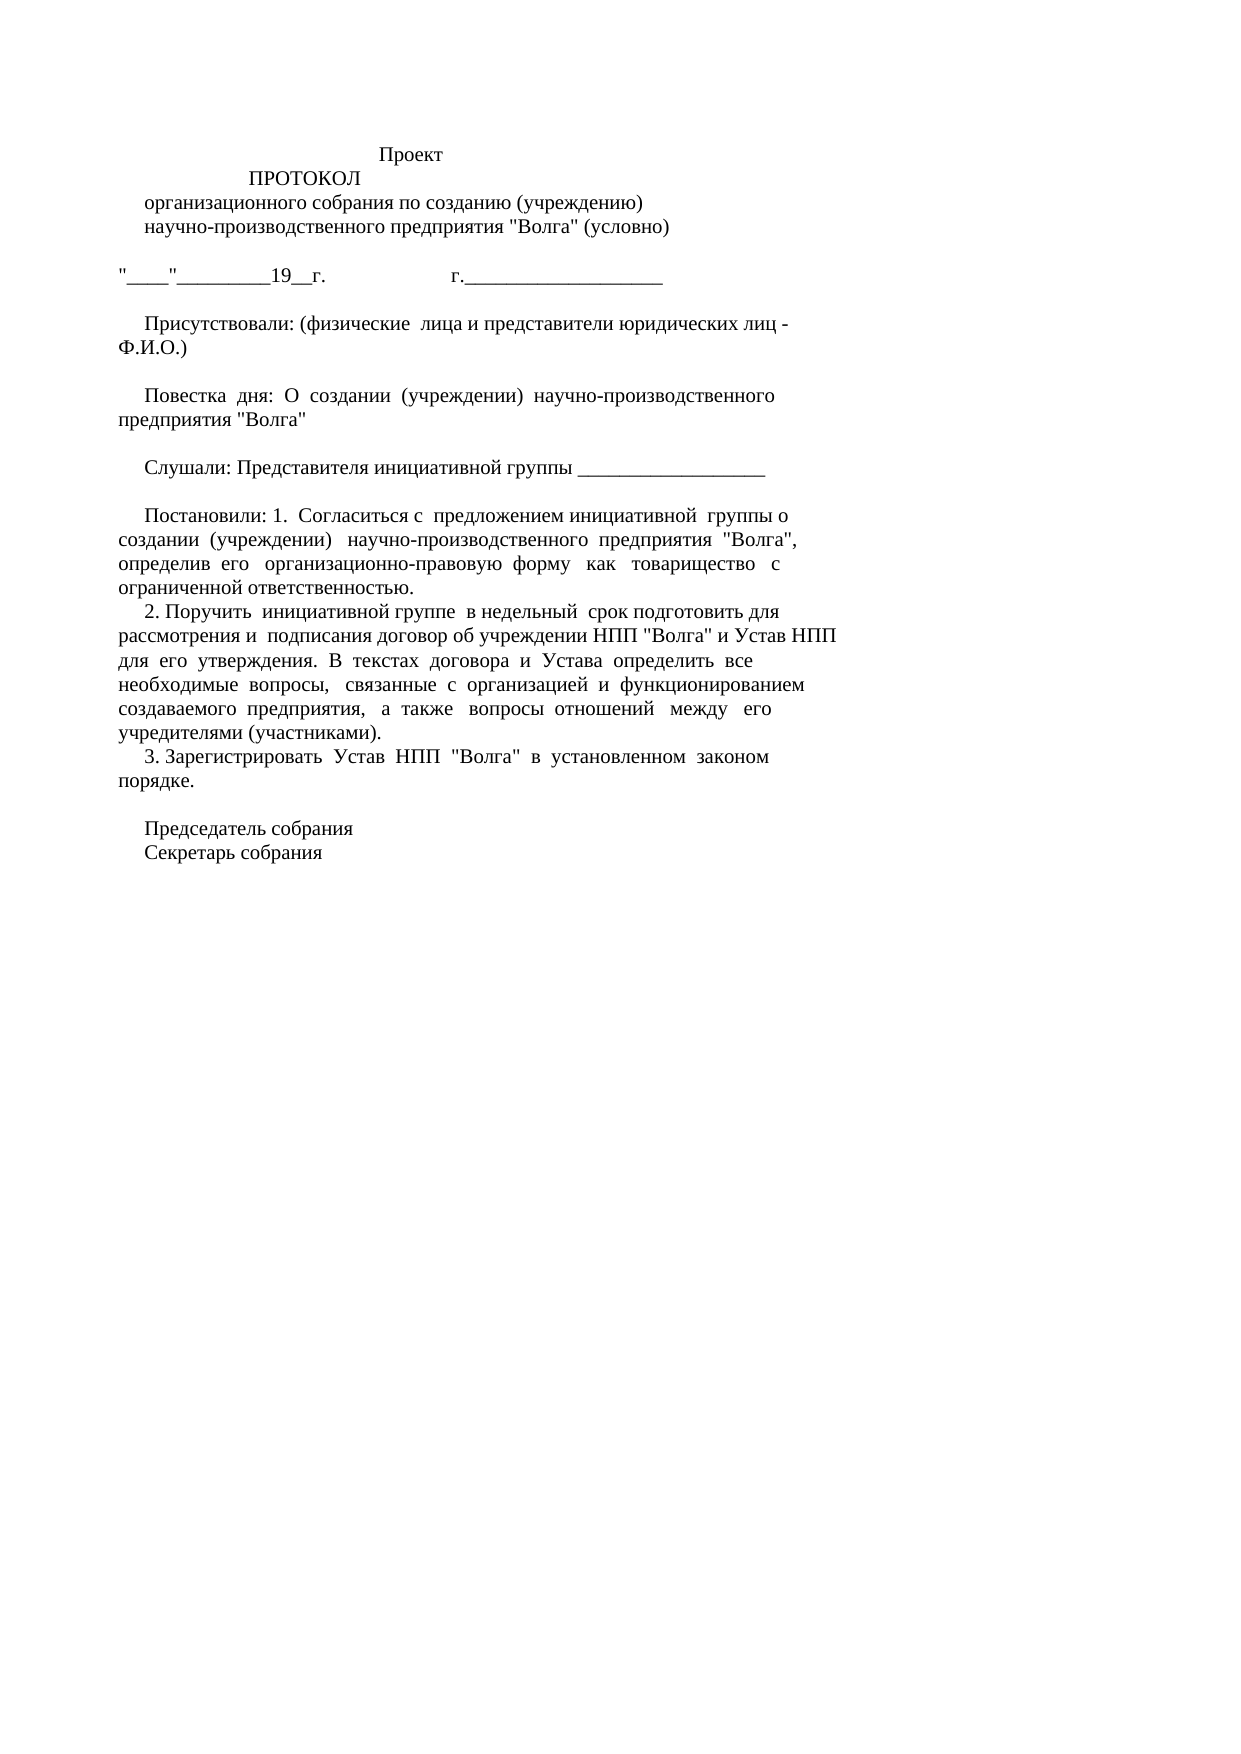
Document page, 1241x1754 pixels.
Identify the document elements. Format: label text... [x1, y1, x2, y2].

text 2. Поручить инициативной группе в недельный срок подготовить для [118, 599, 1122, 623]
text создаваемого предприятия, а также вопросы отношений между его [118, 696, 1122, 720]
text "____"_________19__г. г.___________________ [118, 262, 1122, 287]
text Повестка дня: О создании (учреждении) научно-производственного [118, 383, 1122, 407]
text определив его организационно-правовую форму как товарищество с [118, 551, 1122, 575]
text порядке. [118, 768, 1122, 792]
text для его утверждения. В текстах договора и Устава определить все [118, 647, 1122, 672]
text рассмотрения и подписания договор об учреждении НПП "Волга" и Устав НПП [118, 623, 1122, 647]
text Слушали: Представителя инициативной группы __________________ [118, 455, 1122, 479]
text Постановили: 1. Согласиться с предложением инициативной группы о [118, 503, 1122, 527]
text создании (учреждении) научно-производственного предприятия "Волга", [118, 527, 1122, 551]
text Председатель собрания [118, 816, 1122, 840]
text 3. Зарегистрировать Устав НПП "Волга" в установленном законом [118, 744, 1122, 768]
text Ф.И.О.) [118, 335, 1122, 359]
text научно-производственного предприятия "Волга" (условно) [118, 214, 1122, 238]
text учредителями (участниками). [118, 720, 1122, 744]
text необходимые вопросы, связанные с организацией и функционированием [118, 672, 1122, 696]
text ограниченной ответственностью. [118, 575, 1122, 599]
text ПРОТОКОЛ [118, 166, 1122, 190]
text предприятия "Волга" [118, 407, 1122, 431]
text организационного собрания по созданию (учреждению) [118, 190, 1122, 214]
text Секретарь собрания [118, 840, 1122, 864]
text Проект [118, 142, 1122, 166]
text Присутствовали: (физические лица и представители юридических лиц - [118, 311, 1122, 335]
